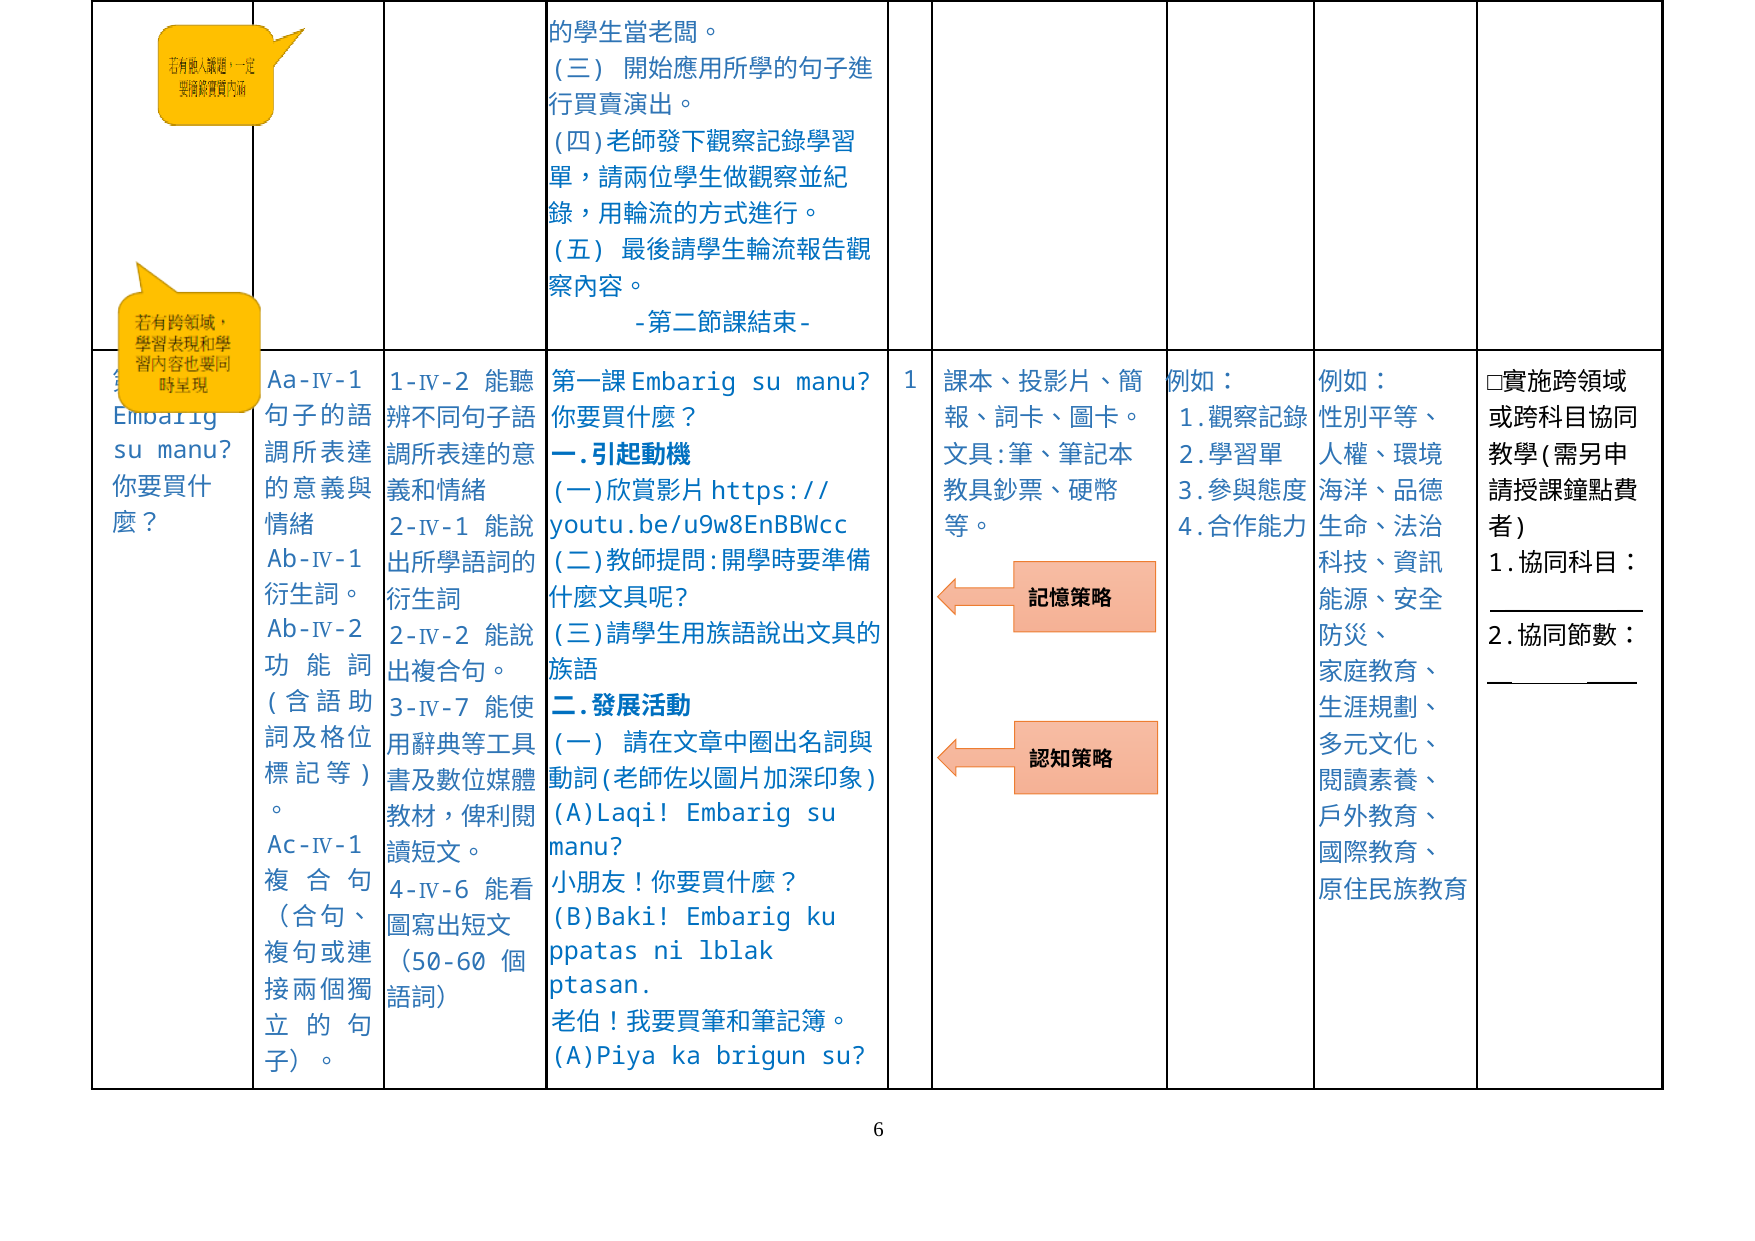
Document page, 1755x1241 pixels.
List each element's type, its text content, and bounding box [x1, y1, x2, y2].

table_cell □實施跨領域或跨科目協同教學(需另申請授課鐘點費者) 1.協同科目： ＿ ＿ 2.協同節數： ＿ ＿＿ [1478, 351, 1661, 1088]
table_cell 第一課Embarig su manu? 你要買什麼？ 一.引起動機 (一)欣賞影片https://youtu.be/u9w8EnBBWcc (二)教師提問:開學時要準備什麼文具呢? (三)請學生用族語說出文具的族語 二.發展活動 (一) 請在文章中圈出名詞與動詞(老師佐以圖片加深印象) (A)Laqi! Embarig su manu? 小朋友！你要買什麼？ (B)Baki! Embarig ku ppatas ni lblak ptasan. 老伯！我要買筆和筆記簿。 (A)Piya ka brigun su? [548, 351, 887, 1088]
table_cell 的學生當老闆。 (三) 開始應用所學的句子進行買賣演出。 (四)老師發下觀察記錄學習單，請兩位學生做觀察並紀錄，用輪流的方式進行。 (五) 最後請學生輪流報告觀察內容。 -第二節課結束- [548, 2, 887, 349]
table_cell [385, 2, 545, 349]
table_cell [889, 2, 931, 349]
table_cell Aa-Ⅳ-1 句子的語調所表達的意義與情緒 Ab-Ⅳ-1 衍生詞。 Ab-Ⅳ-2 功能詞(含語助詞及格位標記等) 。 Ac-Ⅳ-1 複合句（合句、複句或連接兩個獨立的句子）。 [254, 351, 383, 1088]
table_cell 第三週Embarig su manu? 你要買什麼？ [93, 351, 252, 1088]
table_cell [93, 2, 252, 349]
table_cell 課本、投影片、簡報、詞卡、圖卡。 文具:筆、筆記本 教具鈔票、硬幣等。 [933, 351, 1166, 1088]
table_cell 課本、投影片、簡報、詞卡、圖卡。 文具:筆、筆記本 教具鈔票、硬幣等。 [933, 2, 1166, 349]
table_cell [1315, 2, 1476, 349]
table_cell 1-Ⅳ-2 能聽辨不同句子語調所表達的意義和情緒 2-Ⅳ-1 能說出所學語詞的衍生詞 2-Ⅳ-2 能說出複合句。 3-Ⅳ-7 能使用辭典等工具書及數位媒體教材，俾利閱讀短文。 4-Ⅳ-6 能看圖寫出短文（50-60 個語詞） [385, 351, 545, 1088]
table_cell 1 [889, 351, 931, 1088]
table_cell 例如： 性別平等、 人權、環境 海洋、品德 生命、法治 科技、資訊 能源、安全 防災、 家庭教育、 生涯規劃、 多元文化、 閱讀素養、 戶外教育、 國際教育、 原住民族教育 [1315, 351, 1476, 1088]
table_cell [1478, 2, 1661, 349]
table_cell 例如： 1.觀察記錄 2.學習單 3.參與態度 4.合作能力 [1168, 351, 1313, 1088]
table_cell [254, 2, 383, 349]
table_cell [1168, 2, 1313, 349]
